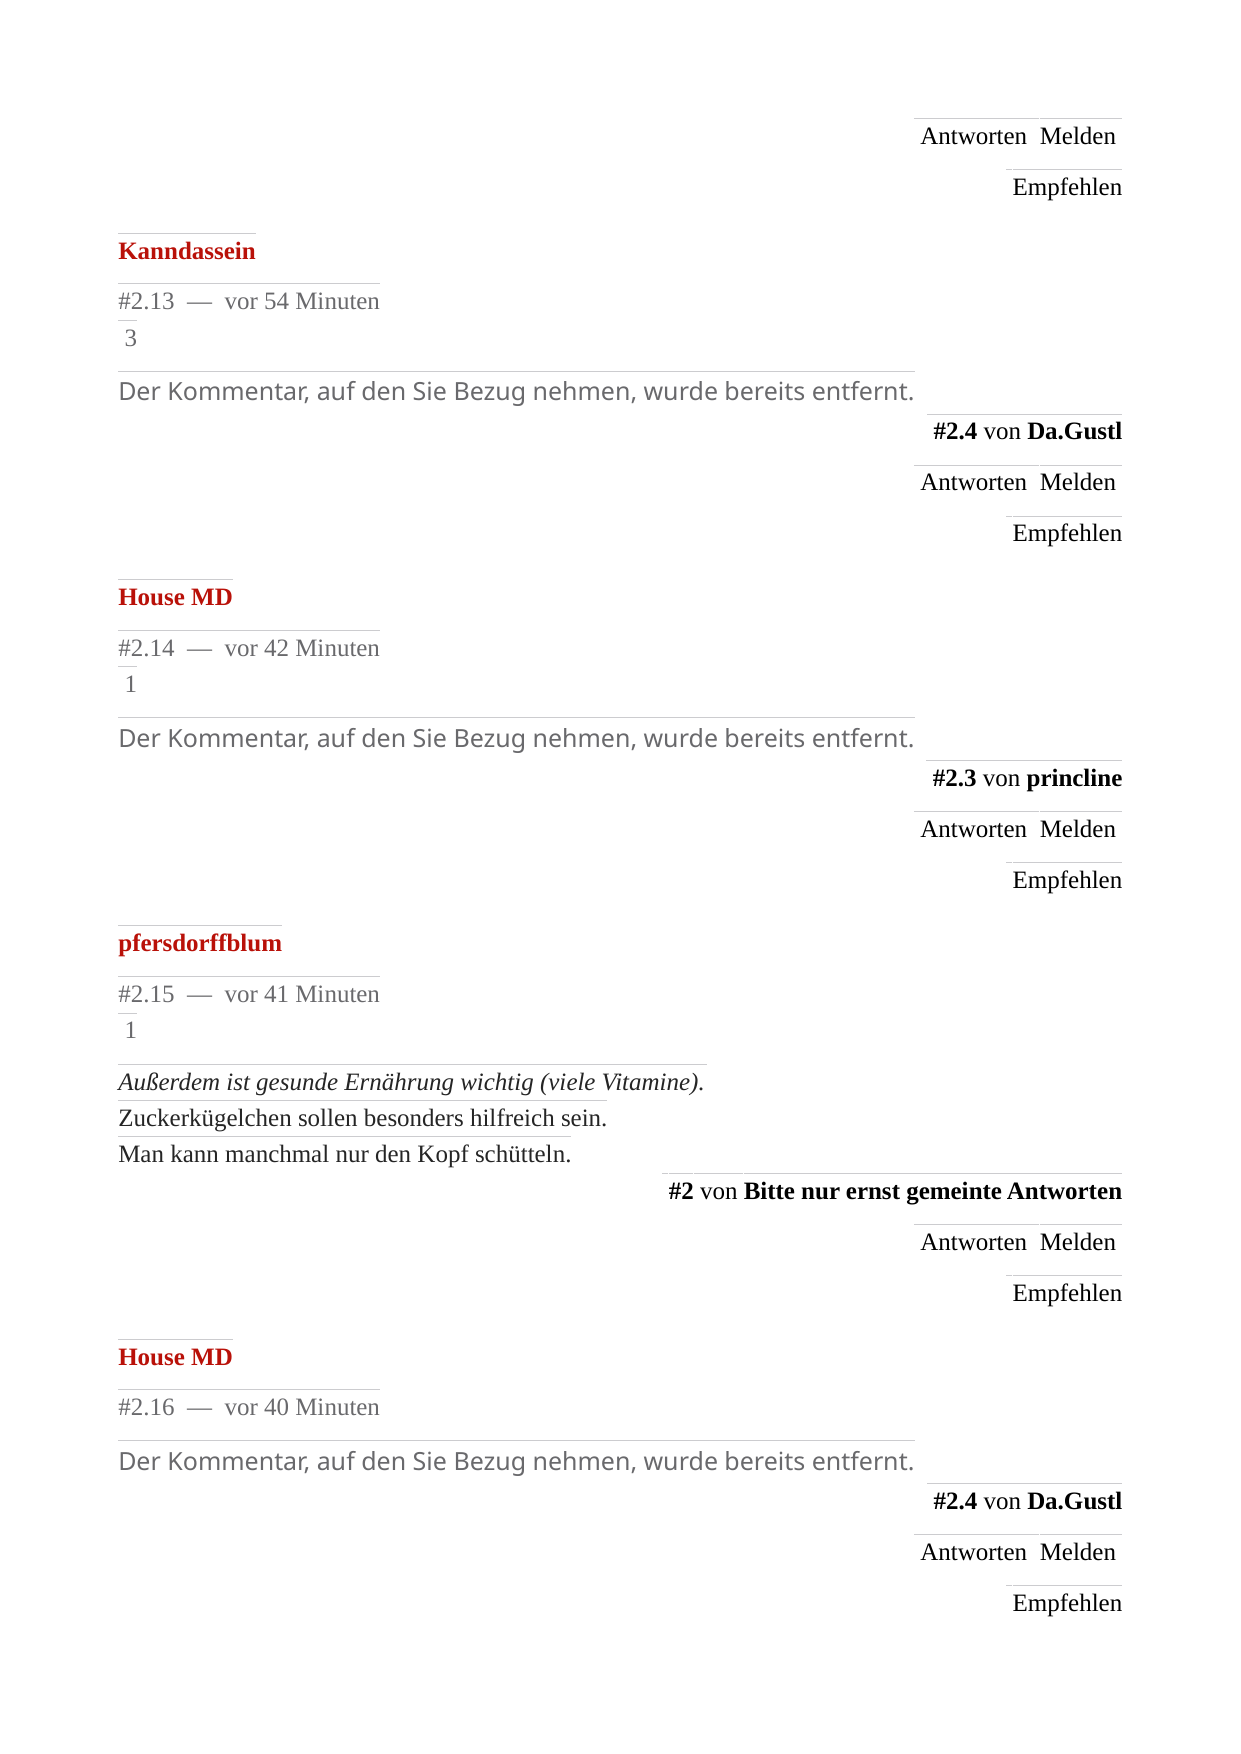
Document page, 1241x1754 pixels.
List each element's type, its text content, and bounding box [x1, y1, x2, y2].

text 1 [118, 666, 1122, 698]
text 3 [118, 320, 1122, 352]
text Der Kommentar, auf den Sie Bezug nehmen, wurde bereits entfernt. [118, 371, 1122, 408]
text Man kann manchmal nur den Kopf schütteln. [118, 1136, 1122, 1168]
text #2 von Bitte nur ernst gemeinte Antworten [118, 1173, 1122, 1205]
text Der Kommentar, auf den Sie Bezug nehmen, wurde bereits entfernt. [118, 1440, 1122, 1477]
text #2.16 — vor 40 Minuten [118, 1389, 1122, 1421]
text Zuckerkügelchen sollen besonders hilfreich sein. [118, 1100, 1122, 1132]
subtitle House MD [118, 1338, 1122, 1370]
text Antworten Melden [118, 1224, 1122, 1256]
text Außerdem ist gesunde Ernährung wichtig (viele Vitamine). [118, 1063, 1122, 1095]
text #2.13 — vor 54 Minuten [118, 283, 1122, 315]
text Antworten Melden [118, 1534, 1122, 1566]
text #2.3 von princline [118, 760, 1122, 792]
text #2.14 — vor 42 Minuten [118, 630, 1122, 661]
text 1 [118, 1012, 1122, 1044]
text #2.4 von Da.Gustl [118, 1483, 1122, 1514]
text Antworten Melden [118, 464, 1122, 496]
text Der Kommentar, auf den Sie Bezug nehmen, wurde bereits entfernt. [118, 717, 1122, 754]
text #2.15 — vor 41 Minuten [118, 976, 1122, 1008]
subtitle pfersdorffblum [118, 925, 1122, 957]
text #2.4 von Da.Gustl [118, 413, 1122, 445]
text Empfehlen [118, 862, 1122, 894]
subtitle House MD [118, 579, 1122, 611]
subtitle Kanndassein [118, 233, 1122, 264]
text Antworten Melden [118, 811, 1122, 843]
text Empfehlen [118, 1275, 1122, 1307]
text Empfehlen [118, 516, 1122, 547]
text Empfehlen [118, 1585, 1122, 1617]
text Empfehlen [118, 169, 1122, 201]
text Antworten Melden [118, 118, 1122, 150]
